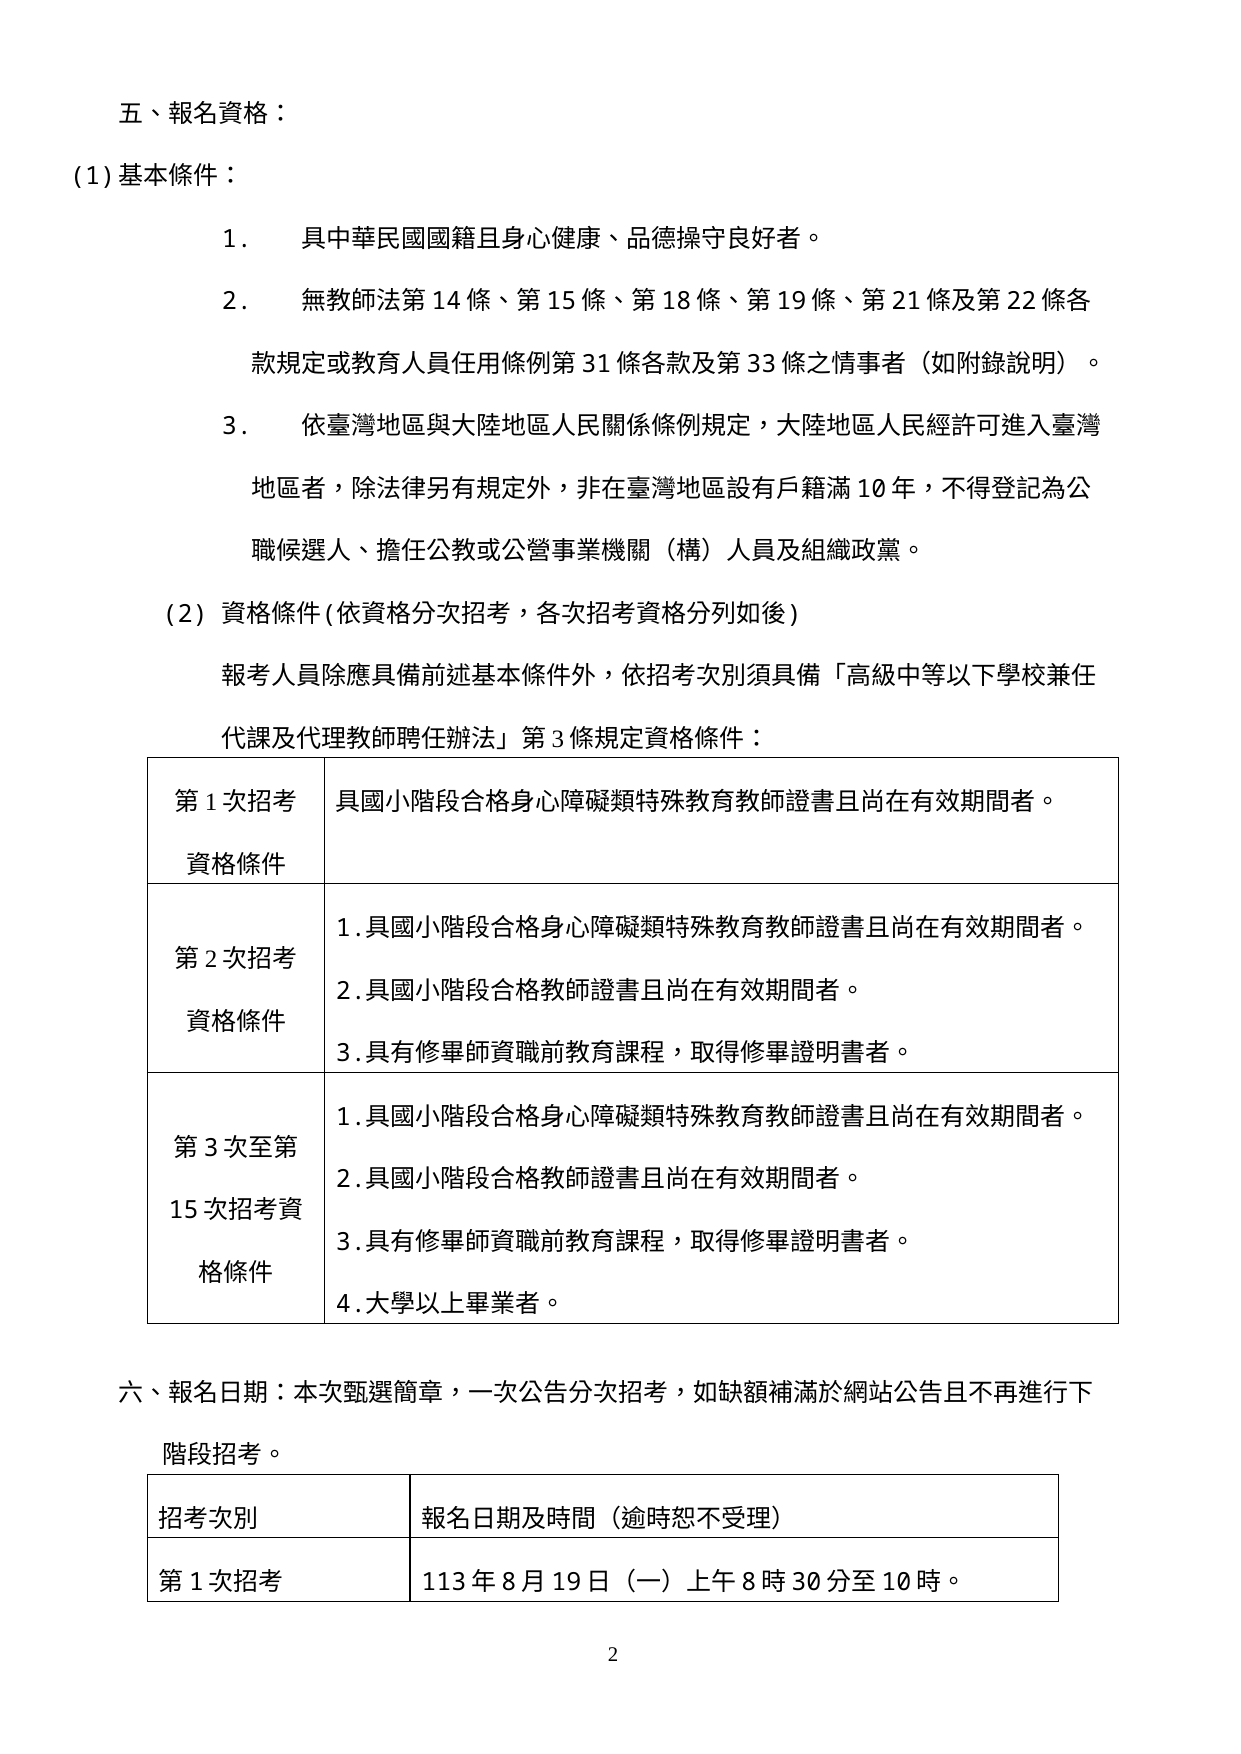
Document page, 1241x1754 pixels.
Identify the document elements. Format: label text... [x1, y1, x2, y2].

list 無教師法第14條、第15條、第18條、第19條、第21條及第22條各款規定或教育人員任用條例第31條各款及第33條之情事者（如附錄說明）。 [222, 257, 1107, 382]
table_header 具國小階段合格身心障礙類特殊教育教師證書且尚在有效期間者。 [325, 758, 1118, 883]
table_cell 1.具國小階段合格身心障礙類特殊教育教師證書且尚在有效期間者。 2.具國小階段合格教師證書且尚在有效期間者。 3.具有修畢師資職前教育課程，取得修畢證明書者。 [325, 884, 1118, 1072]
list 基本條件： [70, 132, 1107, 194]
table_header 報名日期及時間（逾時恕不受理） [411, 1475, 1058, 1537]
table_header 招考次別 [148, 1475, 409, 1537]
text 報考人員除應具備前述基本條件外，依招考次別須具備「高級中等以下學校兼任代課及代理教師聘任辦法」第3條規定資格條件： [221, 632, 1107, 757]
list 依臺灣地區與大陸地區人民關係條例規定，大陸地區人民經許可進入臺灣地區者，除法律另有規定外，非在臺灣地區設有戶籍滿10年，不得登記為公職候選人、擔任公教或公營事業機關（構）人員及組織政黨。 [222, 382, 1107, 569]
table_cell 第1次招考 [148, 1538, 409, 1601]
text 六、報名日期：本次甄選簡章，一次公告分次招考，如缺額補滿於網站公告且不再進行下階段招考。 [118, 1349, 1107, 1474]
table_cell 第3次至第15次招考資格條件 [148, 1073, 324, 1323]
table_cell 113年8月19日（一）上午8時30分至10時。 [411, 1538, 1058, 1601]
list 資格條件(依資格分次招考，各次招考資格分列如後) [162, 569, 1107, 632]
table_cell 1.具國小階段合格身心障礙類特殊教育教師證書且尚在有效期間者。 2.具國小階段合格教師證書且尚在有效期間者。 3.具有修畢師資職前教育課程，取得修畢證明書者。 4.大學以上畢業者。 [325, 1073, 1118, 1323]
table_header 第1次招考 資格條件 [148, 758, 324, 883]
table_cell 第2次招考 資格條件 [148, 884, 324, 1072]
list 具中華民國國籍且身心健康、品德操守良好者。 [222, 194, 1107, 257]
text 五、報名資格： [118, 69, 1107, 132]
